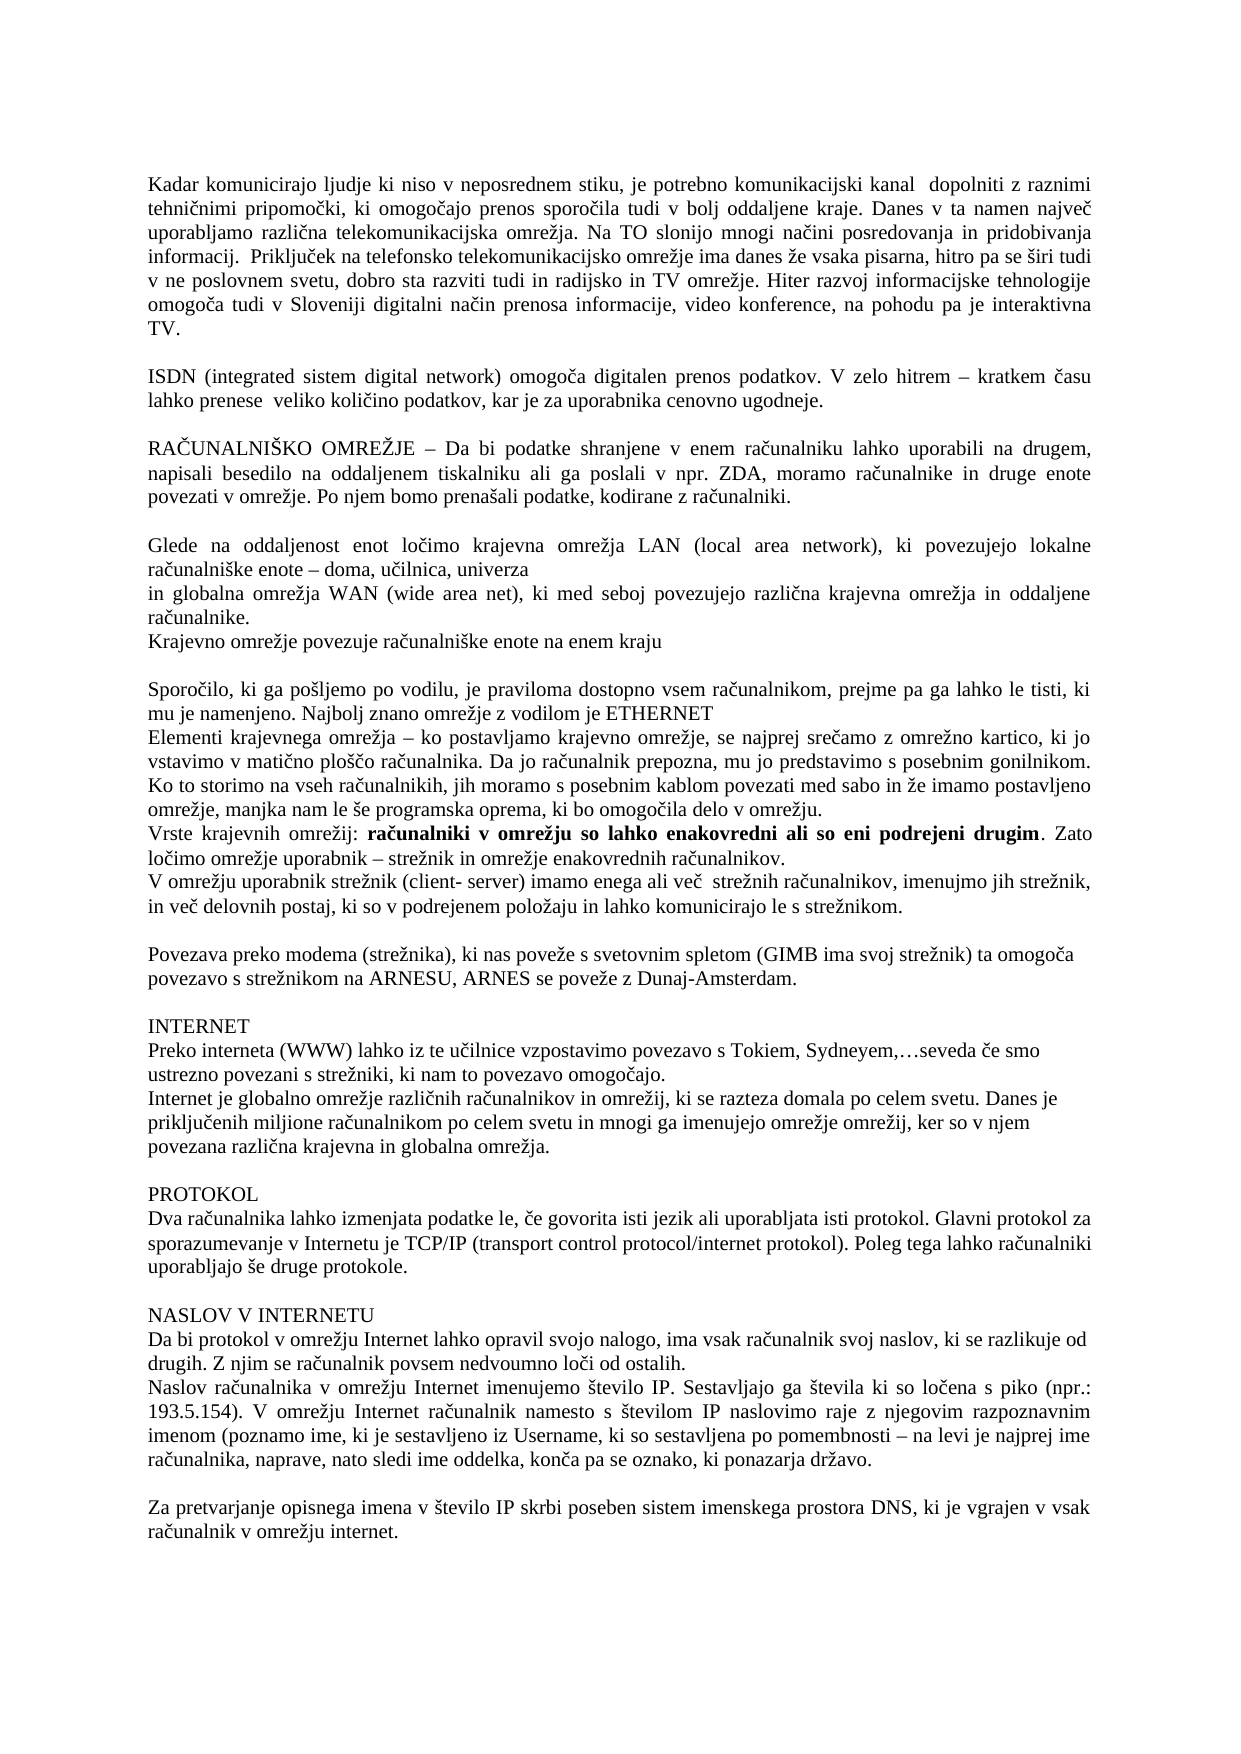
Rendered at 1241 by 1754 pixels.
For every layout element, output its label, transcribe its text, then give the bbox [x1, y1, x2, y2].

text V omrežju uporabnik strežnik (client- server) imamo enega ali več strežnih računalnikov, imenujmo jih strežnik, in več delovnih postaj, ki so v podrejenem položaju in lahko komunicirajo le s strežnikom. [148, 869, 1093, 918]
text Povezava preko modema (strežnika), ki nas poveže s svetovnim spletom (GIMB ima svoj strežnik) ta omogoča povezavo s strežnikom na ARNESU, ARNES se poveže z Dunaj-Amsterdam. [148, 942, 1093, 990]
text Dva računalnika lahko izmenjata podatke le, če govorita isti jezik ali uporabljata isti protokol. Glavni protokol za sporazumevanje v Internetu je TCP/IP (transport control protocol/internet protokol). Poleg tega lahko računalniki uporabljajo še druge protokole. [148, 1206, 1093, 1278]
text Naslov računalnika v omrežju Internet imenujemo število IP. Sestavljajo ga števila ki so ločena s piko (npr.: 193.5.154). V omrežju Internet računalnik namesto s številom IP naslovimo raje z njegovim razpoznavnim imenom (poznamo ime, ki je sestavljeno iz Username, ki so sestavljena po pomembnosti – na levi je najprej ime računalnika, naprave, nato sledi ime oddelka, konča pa se oznako, ki ponazarja državo. [148, 1375, 1093, 1471]
text Preko interneta (WWW) lahko iz te učilnice vzpostavimo povezavo s Tokiem, Sydneyem,…seveda če smo ustrezno povezani s strežniki, ki nam to povezavo omogočajo. [148, 1038, 1093, 1086]
text Krajevno omrežje povezuje računalniške enote na enem kraju [148, 629, 1093, 653]
text INTERNET [148, 1014, 1093, 1038]
text ISDN (integrated sistem digital network) omogoča digitalen prenos podatkov. V zelo hitrem – kratkem času lahko prenese veliko količino podatkov, kar je za uporabnika cenovno ugodneje. [148, 364, 1093, 412]
text RAČUNALNIŠKO OMREŽJE – Da bi podatke shranjene v enem računalniku lahko uporabili na drugem, napisali besedilo na oddaljenem tiskalniku ali ga poslali v npr. ZDA, moramo računalnike in druge enote povezati v omrežje. Po njem bomo prenašali podatke, kodirane z računalniki. [148, 436, 1093, 508]
text Glede na oddaljenost enot ločimo krajevna omrežja LAN (local area network), ki povezujejo lokalne računalniške enote – doma, učilnica, univerza [148, 533, 1093, 581]
text Da bi protokol v omrežju Internet lahko opravil svojo nalogo, ima vsak računalnik svoj naslov, ki se razlikuje od drugih. Z njim se računalnik povsem nedvoumno loči od ostalih. [148, 1327, 1093, 1375]
text PROTOKOL [148, 1182, 1093, 1206]
text Elementi krajevnega omrežja – ko postavljamo krajevno omrežje, se najprej srečamo z omrežno kartico, ki jo vstavimo v matično ploščo računalnika. Da jo računalnik prepozna, mu jo predstavimo s posebnim gonilnikom. Ko to storimo na vseh računalnikih, jih moramo s posebnim kablom povezati med sabo in že imamo postavljeno omrežje, manjka nam le še programska oprema, ki bo omogočila delo v omrežju. [148, 725, 1093, 821]
text Za pretvarjanje opisnega imena v število IP skrbi poseben sistem imenskega prostora DNS, ki je vgrajen v vsak računalnik v omrežju internet. [148, 1495, 1093, 1543]
text Vrste krajevnih omrežij: računalniki v omrežju so lahko enakovredni ali so eni podrejeni drugim. Zato ločimo omrežje uporabnik – strežnik in omrežje enakovrednih računalnikov. [148, 821, 1093, 869]
text NASLOV V INTERNETU [148, 1303, 1093, 1327]
text in globalna omrežja WAN (wide area net), ki med seboj povezujejo različna krajevna omrežja in oddaljene računalnike. [148, 581, 1093, 629]
text Internet je globalno omrežje različnih računalnikov in omrežij, ki se razteza domala po celem svetu. Danes je priključenih miljione računalnikom po celem svetu in mnogi ga imenujejo omrežje omrežij, ker so v njem povezana različna krajevna in globalna omrežja. [148, 1086, 1093, 1158]
text Sporočilo, ki ga pošljemo po vodilu, je praviloma dostopno vsem računalnikom, prejme pa ga lahko le tisti, ki mu je namenjeno. Najbolj znano omrežje z vodilom je ETHERNET [148, 677, 1093, 725]
text Kadar komunicirajo ljudje ki niso v neposrednem stiku, je potrebno komunikacijski kanal dopolniti z raznimi tehničnimi pripomočki, ki omogočajo prenos sporočila tudi v bolj oddaljene kraje. Danes v ta namen največ uporabljamo različna telekomunikacijska omrežja. Na TO slonijo mnogi načini posredovanja in pridobivanja informacij. Priključek na telefonsko telekomunikacijsko omrežje ima danes že vsaka pisarna, hitro pa se širi tudi v ne poslovnem svetu, dobro sta razviti tudi in radijsko in TV omrežje. Hiter razvoj informacijske tehnologije omogoča tudi v Sloveniji digitalni način prenosa informacije, video konference, na pohodu pa je interaktivna TV. [148, 172, 1093, 340]
